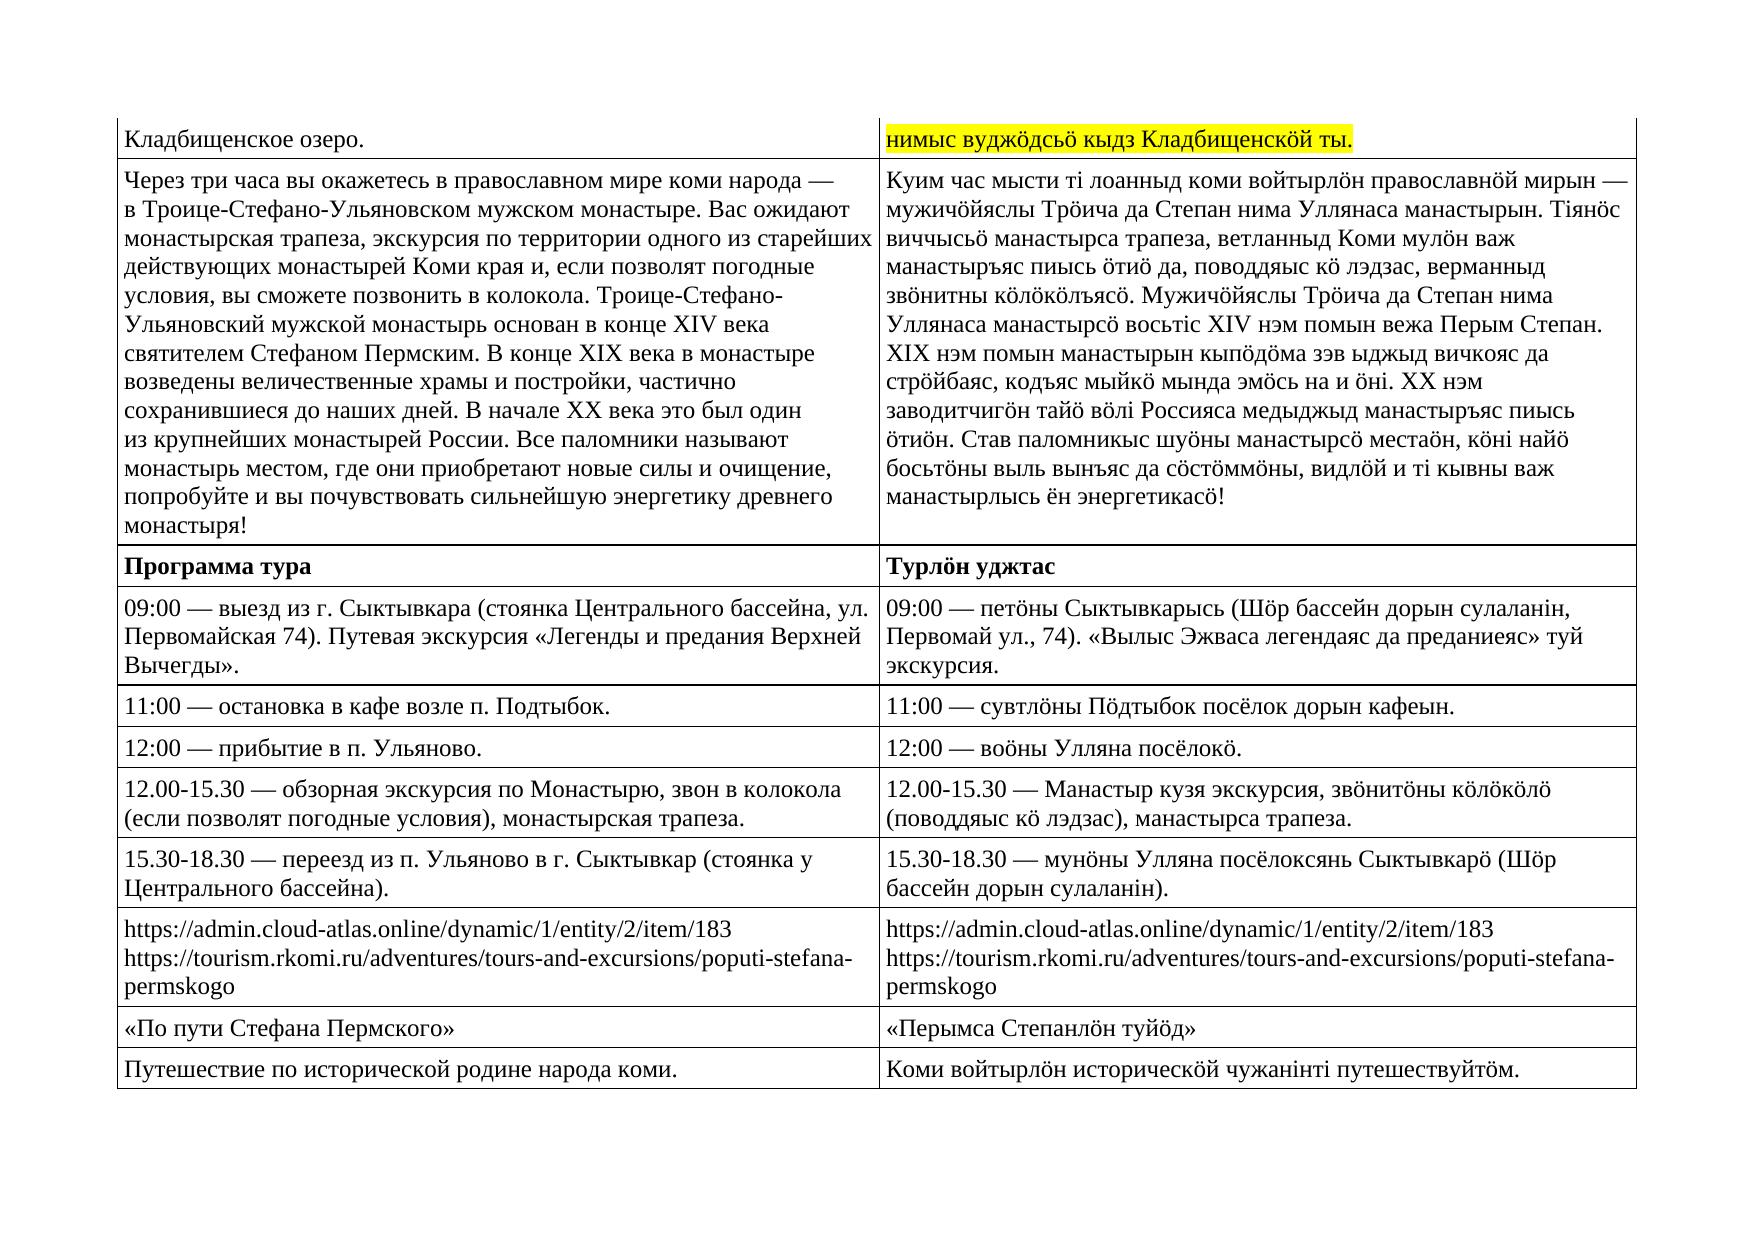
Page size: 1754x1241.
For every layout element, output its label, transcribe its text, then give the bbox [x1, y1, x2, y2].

table_cell Турлӧн уджтас [880, 546, 1636, 586]
table_cell нимыс вуджӧдсьӧ кыдз Кладбищенскӧй ты. [880, 118, 1636, 158]
table_cell «По пути Стефана Пермского» [118, 1007, 879, 1047]
table_cell 15.30-18.30 — переезд из п. Ульяново в г. Сыктывкар (стоянка у Центрального бассейна). [118, 838, 879, 907]
table_cell Программа тура [118, 546, 879, 586]
table_cell 12:00 — воӧны Улляна посёлокӧ. [880, 727, 1636, 767]
table_cell https://admin.cloud-atlas.online/dynamic/1/entity/2/item/183 https://tourism.rkomi.ru/adventures/tours-and-excursions/poputi-stefana-permskogo [880, 908, 1636, 1006]
table_cell 09:00 — петӧны Сыктывкарысь (Шӧр бассейн дорын сулаланін, Первомай ул., 74). «Вылыс Эжваса легендаяс да преданиеяс» туй экскурсия. [880, 587, 1636, 684]
table_cell «Перымса Степанлӧн туйӧд» [880, 1007, 1636, 1047]
table_cell 11:00 — сувтлӧны Пӧдтыбок посёлок дорын кафеын. [880, 686, 1636, 726]
table_cell https://admin.cloud-atlas.online/dynamic/1/entity/2/item/183 https://tourism.rkomi.ru/adventures/tours-and-excursions/poputi-stefana-permskogo [118, 908, 879, 1006]
table_cell 12:00 — прибытие в п. Ульяново. [118, 727, 879, 767]
table_cell Коми войтырлӧн историческӧй чужанінті путешествуйтӧм. [880, 1048, 1636, 1088]
table_cell Через три часа вы окажетесь в православном мире коми народа — в Троице-Стефано-Ульяновском мужском монастыре. Вас ожидают монастырская трапеза, экскурсия по территории одного из старейших действующих монастырей Коми края и, если позволят погодные условия, вы сможете позвонить в колокола. Троице-Стефано- Ульяновский мужской монастырь основан в конце XIV века святителем Стефаном Пермским. В конце XIX века в монастыре возведены величественные храмы и постройки, частично сохранившиеся до наших дней. В начале XX века это был один из крупнейших монастырей России. Все паломники называют монастырь местом, где они приобретают новые силы и очищение, попробуйте и вы почувствовать сильнейшую энергетику древнего монастыря! [118, 159, 879, 544]
table_cell Путешествие по исторической родине народа коми. [118, 1048, 879, 1088]
table_cell 11:00 — остановка в кафе возле п. Подтыбок. [118, 686, 879, 726]
table_cell Кладбищенское озеро. [118, 118, 879, 158]
table_cell 12.00-15.30 — Манастыр кузя экскурсия, звӧнитӧны кӧлӧкӧлӧ (поводдяыс кӧ лэдзас), манастырса трапеза. [880, 768, 1636, 837]
table_cell 15.30-18.30 — мунӧны Улляна посёлоксянь Сыктывкарӧ (Шӧр бассейн дорын сулаланін). [880, 838, 1636, 907]
table_cell 09:00 — выезд из г. Сыктывкара (стоянка Центрального бассейна, ул. Первомайская 74). Путевая экскурсия «Легенды и предания Верхней Вычегды». [118, 587, 879, 684]
table_cell 12.00-15.30 — обзорная экскурсия по Монастырю, звон в колокола (если позволят погодные условия), монастырская трапеза. [118, 768, 879, 837]
table_cell Куим час мысти ті лоанныд коми войтырлӧн православнӧй мирын — мужичӧйяслы Трӧича да Степан нима Уллянаса манастырын. Тіянӧс виччысьӧ манастырса трапеза, ветланныд Коми мулӧн важ манастыръяс пиысь ӧтиӧ да, поводдяыс кӧ лэдзас, верманныд звӧнитны кӧлӧкӧлъясӧ. Мужичӧйяслы Трӧича да Степан нима Уллянаса манастырсӧ восьтіс XIV нэм помын вежа Перым Степан. XIХ нэм помын манастырын кыпӧдӧма зэв ыджыд вичкояс да стрӧйбаяс, кодъяс мыйкӧ мында эмӧсь на и ӧні. XХ нэм заводитчигӧн тайӧ вӧлі Россияса медыджыд манастыръяс пиысь ӧтиӧн. Став паломникыс шуӧны манастырсӧ местаӧн, кӧні найӧ босьтӧны выль вынъяс да сӧстӧммӧны, видлӧй и ті кывны важ манастырлысь ён энергетикасӧ! [880, 159, 1636, 544]
